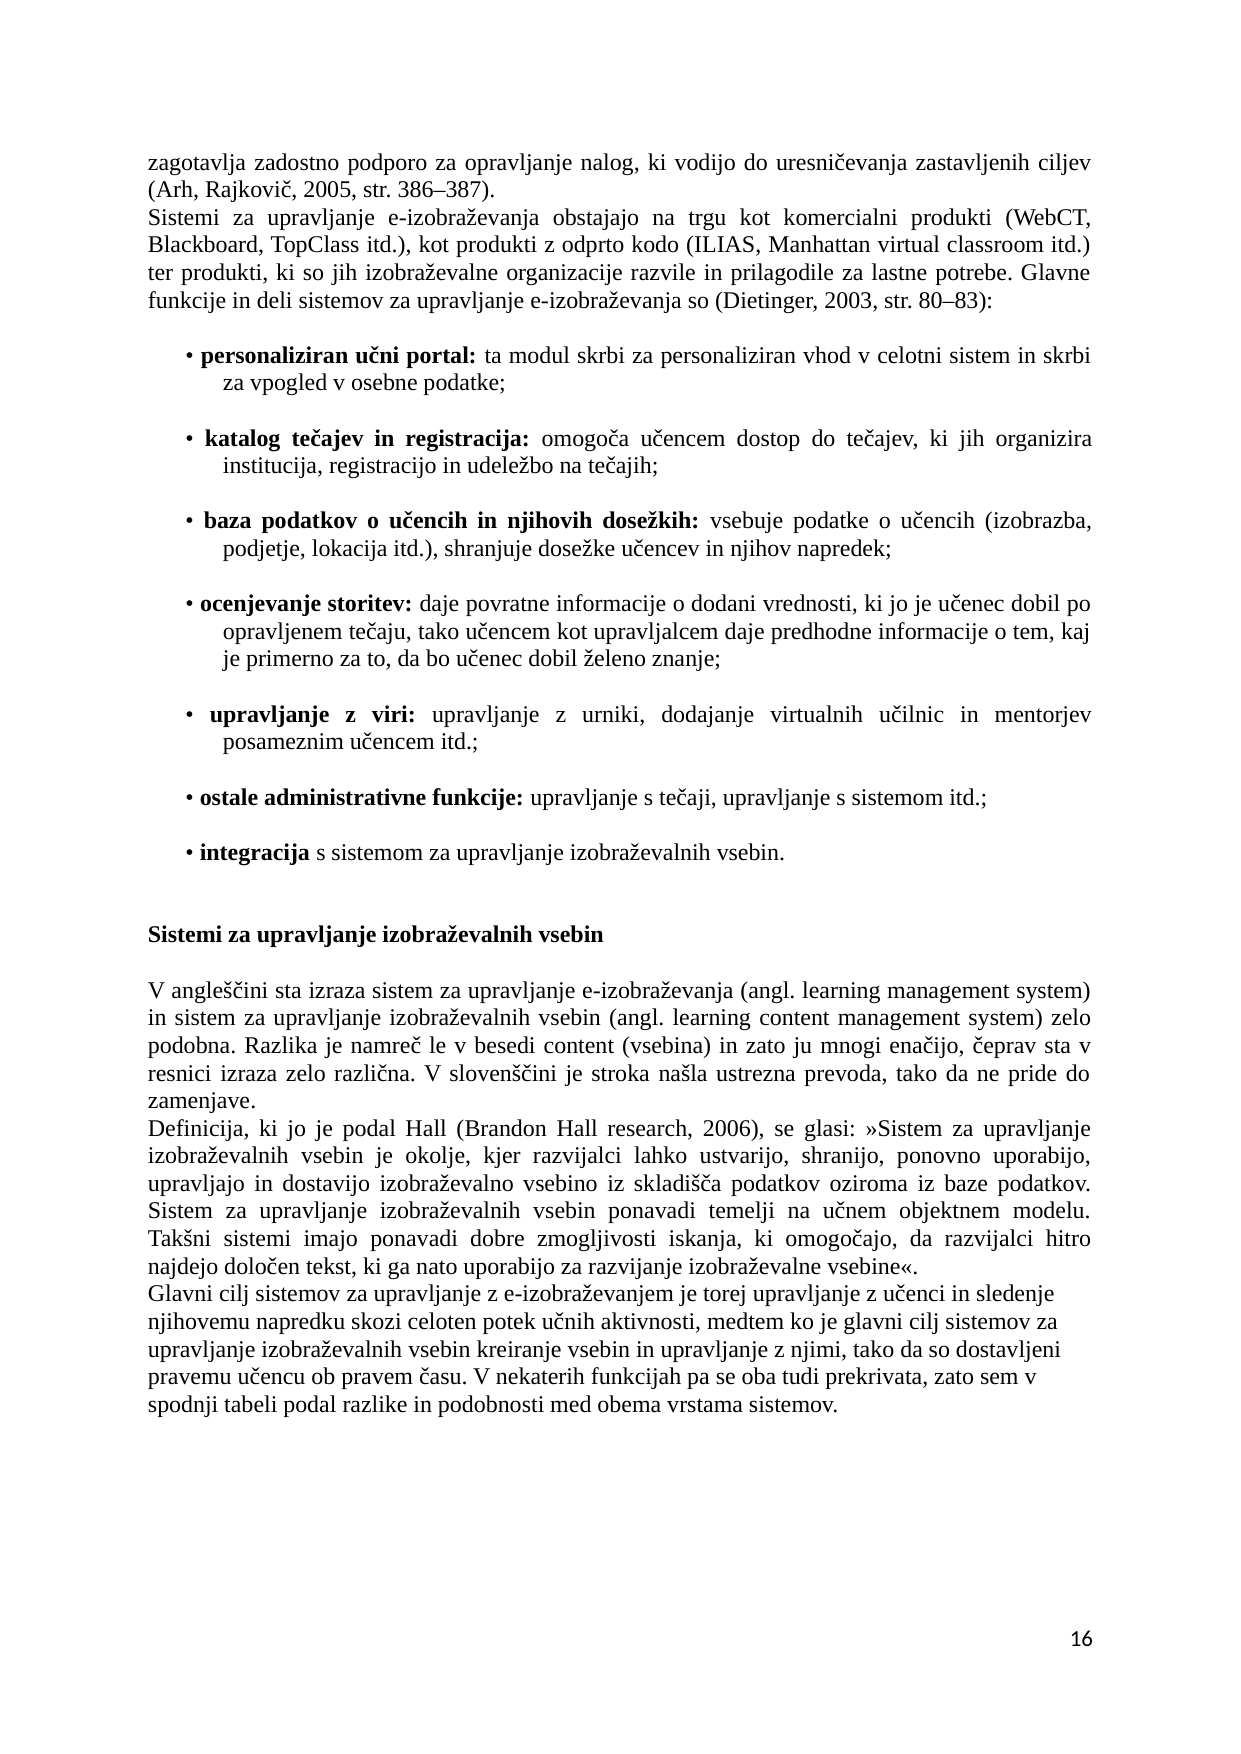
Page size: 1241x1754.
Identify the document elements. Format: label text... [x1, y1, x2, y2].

text • personaliziran učni portal: ta modul skrbi za personaliziran vhod v celotni sistem in skrbi za vpogled v osebne podatke; [185, 341, 1093, 396]
text • ocenjevanje storitev: daje povratne informacije o dodani vrednosti, ki jo je učenec dobil po opravljenem tečaju, tako učencem kot upravljalcem daje predhodne informacije o tem, kaj je primerno za to, da bo učenec dobil želeno znanje; [185, 589, 1093, 672]
text • integracija s sistemom za upravljanje izobraževalnih vsebin. [185, 838, 1093, 865]
text V angleščini sta izraza sistem za upravljanje e-izobraževanja (angl. learning management system) in sistem za upravljanje izobraževalnih vsebin (angl. learning content management system) zelo podobna. Razlika je namreč le v besedi content (vsebina) in zato ju mnogi enačijo, čeprav sta v resnici izraza zelo različna. V slovenščini je stroka našla ustrezna prevoda, tako da ne pride do zamenjave. [148, 976, 1093, 1114]
text • ostale administrativne funkcije: upravljanje s tečaji, upravljanje s sistemom itd.; [185, 782, 1093, 810]
text Sistemi za upravljanje izobraževalnih vsebin [148, 921, 1093, 948]
text • katalog tečajev in registracija: omogoča učencem dostop do tečajev, ki jih organizira institucija, registracijo in udeležbo na tečajih; [185, 424, 1093, 479]
text • baza podatkov o učencih in njihovih dosežkih: vsebuje podatke o učencih (izobrazba, podjetje, lokacija itd.), shranjuje dosežke učencev in njihov napredek; [185, 506, 1093, 562]
text Sistemi za upravljanje e-izobraževanja obstajajo na trgu kot komercialni produkti (WebCT, Blackboard, TopClass itd.), kot produkti z odprto kodo (ILIAS, Manhattan virtual classroom itd.) ter produkti, ki so jih izobraževalne organizacije razvile in prilagodile za lastne potrebe. Glavne funkcije in deli sistemov za upravljanje e-izobraževanja so (Dietinger, 2003, str. 80–83): [148, 203, 1093, 313]
text • upravljanje z viri: upravljanje z urniki, dodajanje virtualnih učilnic in mentorjev posameznim učencem itd.; [185, 700, 1093, 755]
text Glavni cilj sistemov za upravljanje z e-izobraževanjem je torej upravljanje z učenci in sledenje njihovemu napredku skozi celoten potek učnih aktivnosti, medtem ko je glavni cilj sistemov za upravljanje izobraževalnih vsebin kreiranje vsebin in upravljanje z njimi, tako da so dostavljeni pravemu učencu ob pravem času. V nekaterih funkcijah pa se oba tudi prekrivata, zato sem v spodnji tabeli podal razlike in podobnosti med obema vrstama sistemov. [148, 1279, 1093, 1417]
text zagotavlja zadostno podporo za opravljanje nalog, ki vodijo do uresničevanja zastavljenih ciljev (Arh, Rajkovič, 2005, str. 386–387). [148, 148, 1093, 203]
text Definicija, ki jo je podal Hall (Brandon Hall research, 2006), se glasi: »Sistem za upravljanje izobraževalnih vsebin je okolje, kjer razvijalci lahko ustvarijo, shranijo, ponovno uporabijo, upravljajo in dostavijo izobraževalno vsebino iz skladišča podatkov oziroma iz baze podatkov. Sistem za upravljanje izobraževalnih vsebin ponavadi temelji na učnem objektnem modelu. Takšni sistemi imajo ponavadi dobre zmogljivosti iskanja, ki omogočajo, da razvijalci hitro najdejo določen tekst, ki ga nato uporabijo za razvijanje izobraževalne vsebine«. [148, 1114, 1093, 1279]
